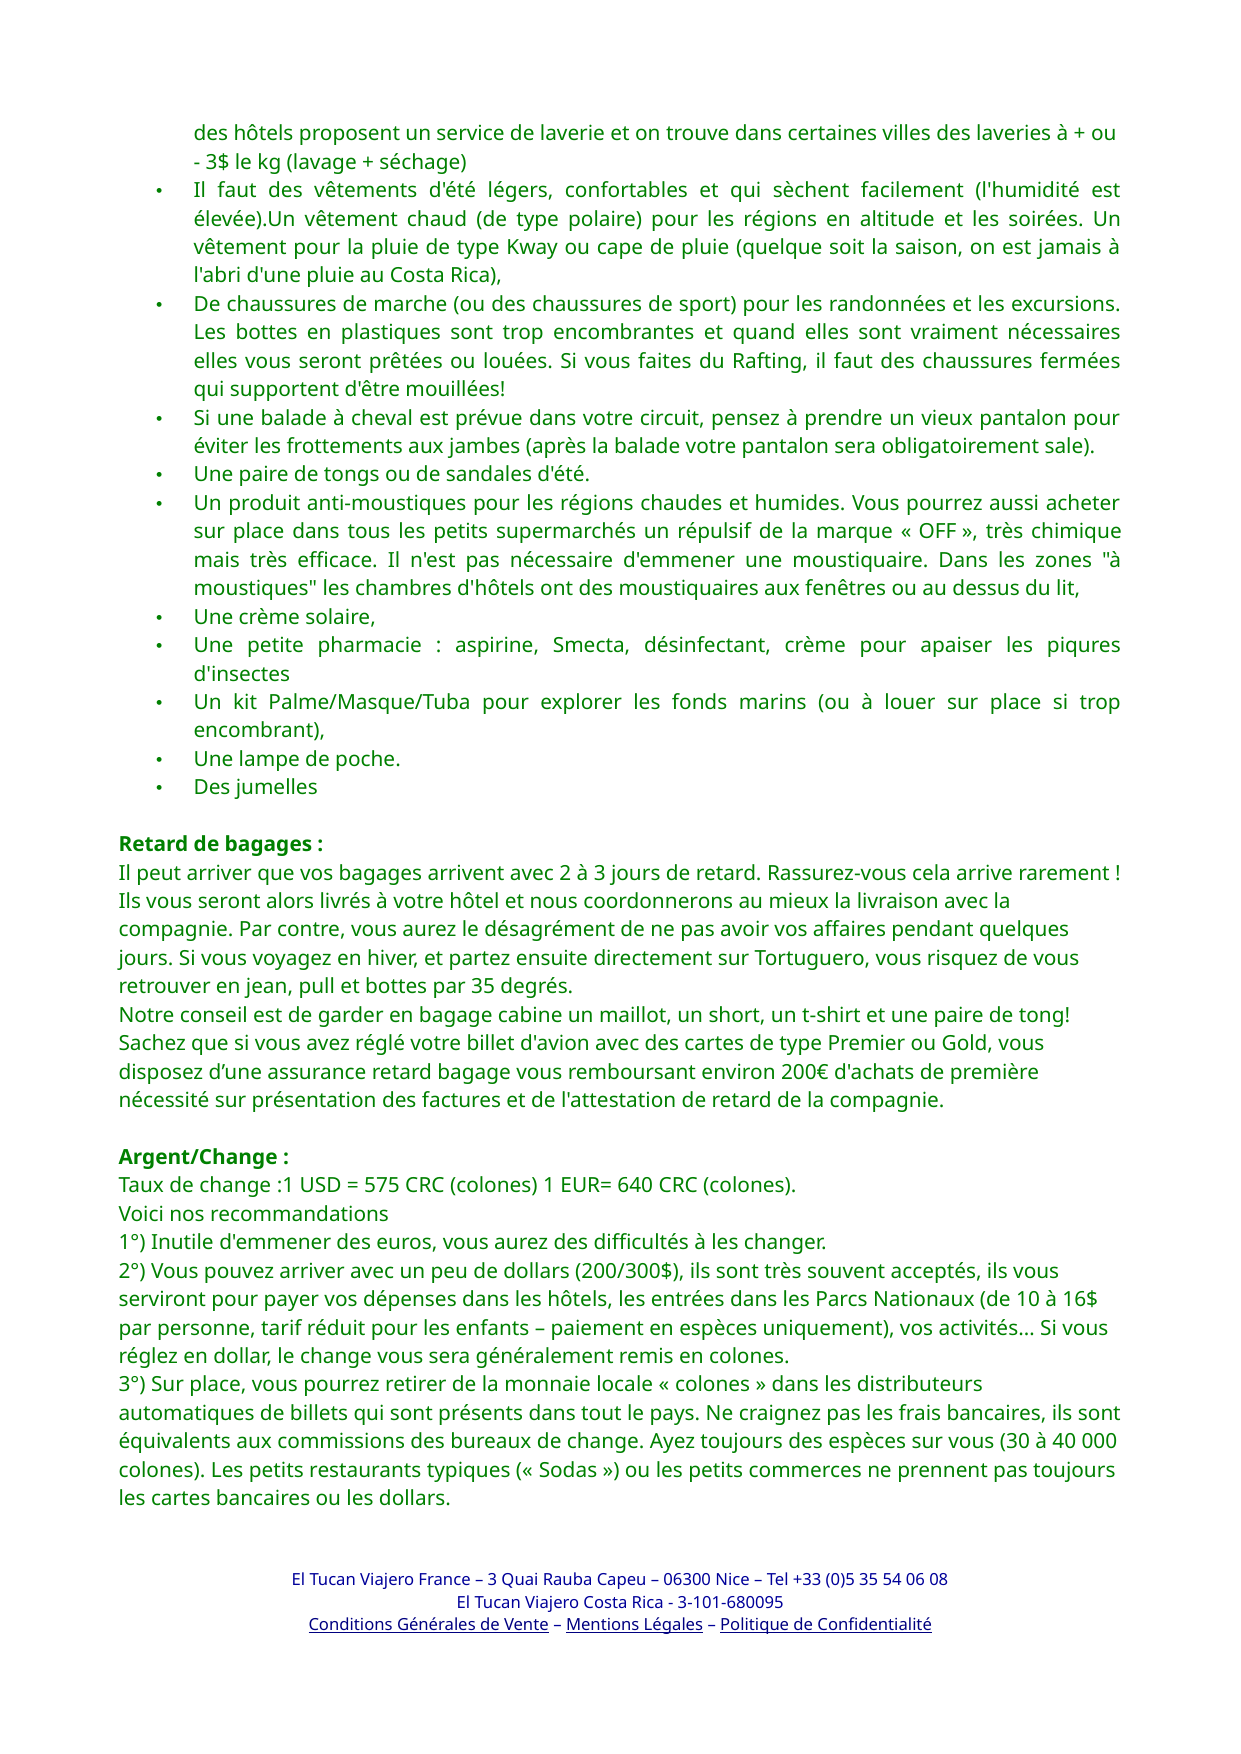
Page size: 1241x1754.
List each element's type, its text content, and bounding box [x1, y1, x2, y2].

list Une petite pharmacie : aspirine, Smecta, désinfectant, crème pour apaiser les piqures d'insectes [156, 630, 1122, 687]
list Une lampe de poche. [156, 744, 1122, 772]
list Des jumelles [156, 772, 1122, 801]
list Si une balade à cheval est prévue dans votre circuit, pensez à prendre un vieux pantalon pour éviter les frottements aux jambes (après la balade votre pantalon sera obligatoirement sale). [156, 403, 1122, 459]
text Il peut arriver que vos bagages arrivent avec 2 à 3 jours de retard. Rassurez-vous cela arrive rarement ! Ils vous seront alors livrés à votre hôtel et nous coordonnerons au mieux la livraison avec la compagnie. Par contre, vous aurez le désagrément de ne pas avoir vos affaires pendant quelques jours. Si vous voyagez en hiver, et partez ensuite directement sur Tortuguero, vous risquez de vous retrouver en jean, pull et bottes par 35 degrés. Notre conseil est de garder en bagage cabine un maillot, un short, un t-shirt et une paire de tong! Sachez que si vous avez réglé votre billet d'avion avec des cartes de type Premier ou Gold, vous disposez d’une assurance retard bagage vous remboursant environ 200€ d'achats de première nécessité sur présentation des factures et de l'attestation de retard de la compagnie. [118, 858, 1122, 1114]
list Une paire de tongs ou de sandales d'été. [156, 459, 1122, 488]
list Un kit Palme/Masque/Tuba pour explorer les fonds marins (ou à louer sur place si trop encombrant), [156, 687, 1122, 744]
text 1°) Inutile d'emmener des euros, vous aurez des difficultés à les changer. [118, 1227, 1122, 1256]
list des hôtels proposent un service de laverie et on trouve dans certaines villes des laveries à + ou - 3$ le kg (lavage + séchage) [156, 118, 1122, 175]
text 2°) Vous pouvez arriver avec un peu de dollars (200/300$), ils sont très souvent acceptés, ils vous serviront pour payer vos dépenses dans les hôtels, les entrées dans les Parcs Nationaux (de 10 à 16$ par personne, tarif réduit pour les enfants – paiement en espèces uniquement), vos activités… Si vous réglez en dollar, le change vous sera généralement remis en colones. [118, 1256, 1122, 1369]
list Une crème solaire, [156, 602, 1122, 630]
list De chaussures de marche (ou des chaussures de sport) pour les randonnées et les excursions. Les bottes en plastiques sont trop encombrantes et quand elles sont vraiment nécessaires elles vous seront prêtées ou louées. Si vous faites du Rafting, il faut des chaussures fermées qui supportent d'être mouillées! [156, 289, 1122, 403]
text Taux de change :1 USD = 575 CRC (colones) 1 EUR= 640 CRC (colones). [118, 1171, 1122, 1199]
text 3°) Sur place, vous pourrez retirer de la monnaie locale « colones » dans les distributeurs automatiques de billets qui sont présents dans tout le pays. Ne craignez pas les frais bancaires, ils sont équivalents aux commissions des bureaux de change. Ayez toujours des espèces sur vous (30 à 40 000 colones). Les petits restaurants typiques (« Sodas ») ou les petits commerces ne prennent pas toujours les cartes bancaires ou les dollars. [118, 1369, 1122, 1512]
text Retard de bagages : [118, 829, 1122, 858]
list Un produit anti-moustiques pour les régions chaudes et humides. Vous pourrez aussi acheter sur place dans tous les petits supermarchés un répulsif de la marque « OFF », très chimique mais très efficace. Il n'est pas nécessaire d'emmener une moustiquaire. Dans les zones "à moustiques" les chambres d'hôtels ont des moustiquaires aux fenêtres ou au dessus du lit, [156, 488, 1122, 602]
text Argent/Change : [118, 1142, 1122, 1171]
text Voici nos recommandations [118, 1199, 1122, 1227]
list Il faut des vêtements d'été légers, confortables et qui sèchent facilement (l'humidité est élevée).Un vêtement chaud (de type polaire) pour les régions en altitude et les soirées. Un vêtement pour la pluie de type Kway ou cape de pluie (quelque soit la saison, on est jamais à l'abri d'une pluie au Costa Rica), [156, 175, 1122, 289]
